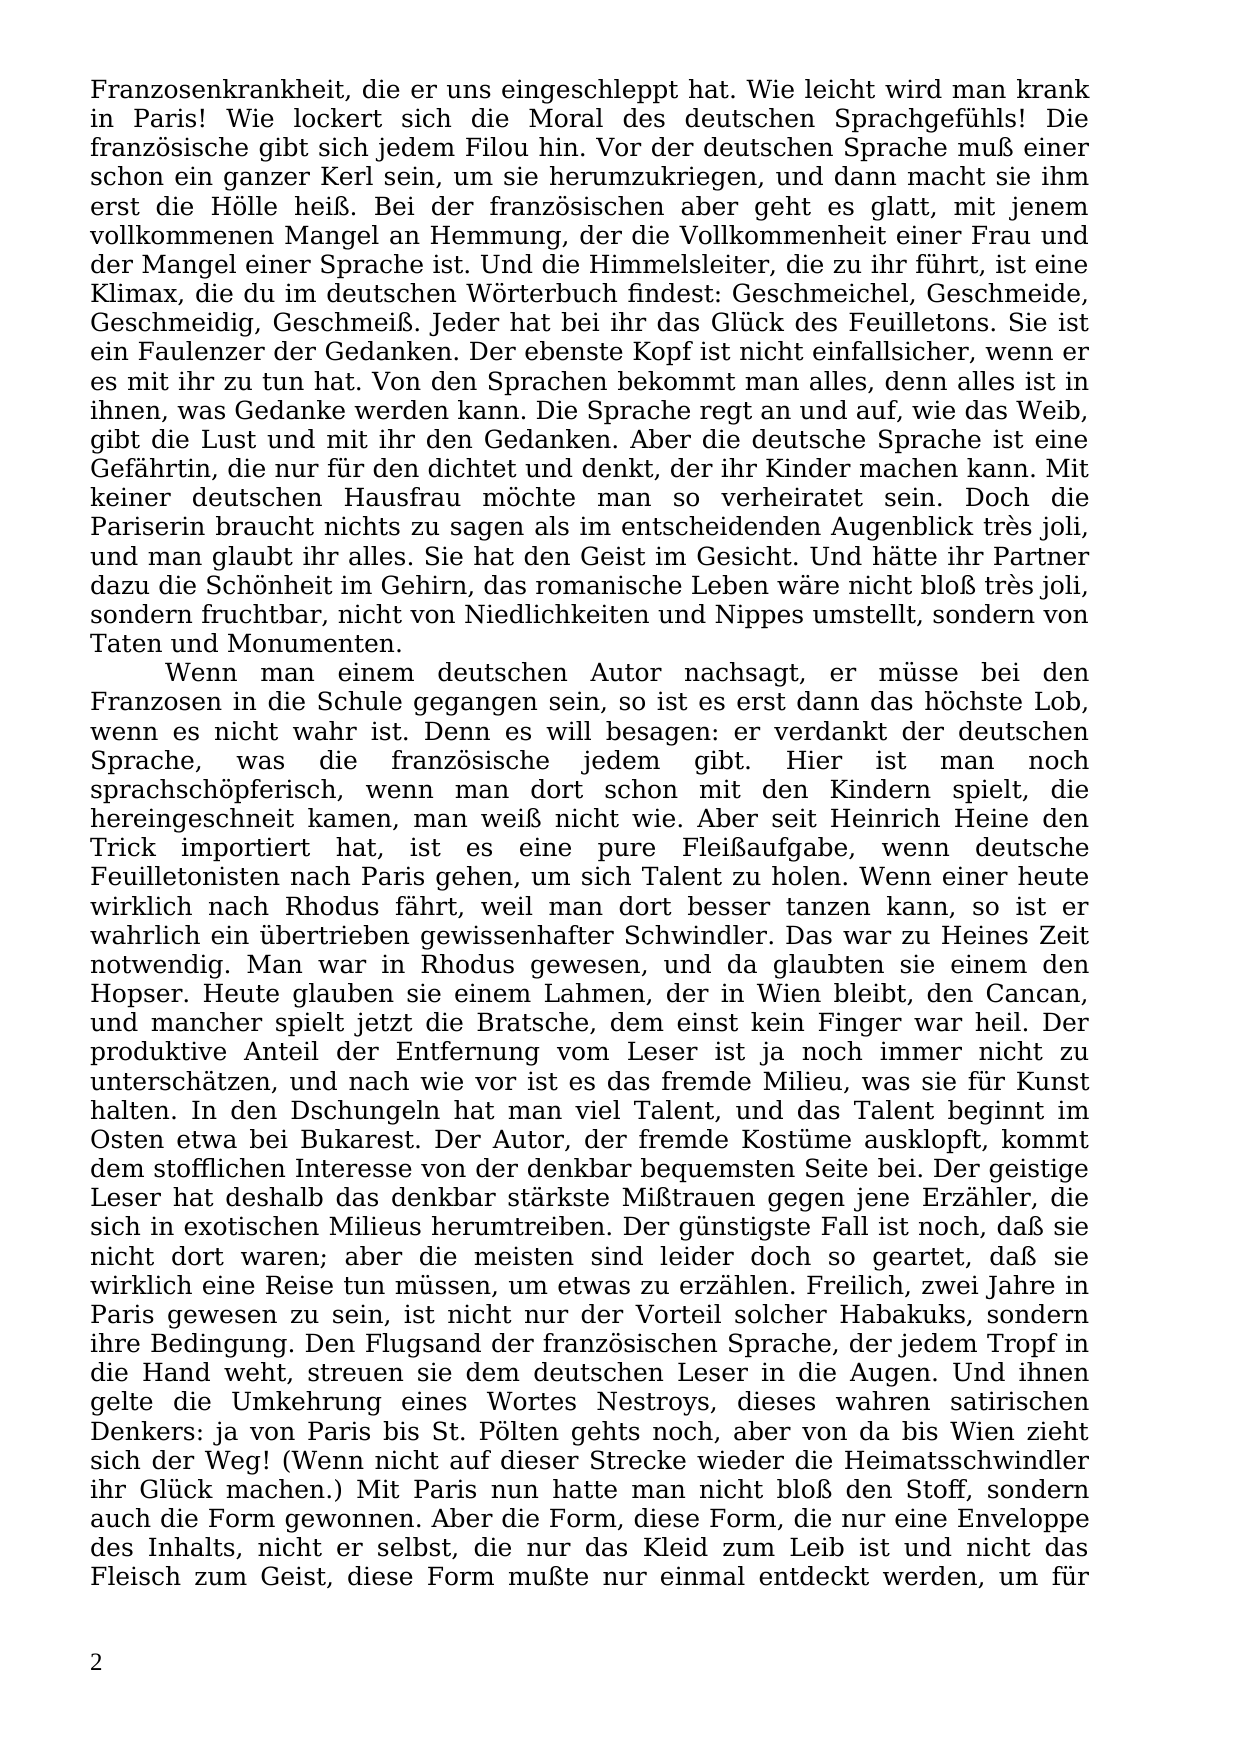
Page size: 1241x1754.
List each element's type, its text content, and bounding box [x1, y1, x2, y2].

text Franzosenkrankheit, die er uns eingeschleppt hat. Wie leicht wird man krank in Paris! Wie lockert sich die Moral des deutschen Sprachgefühls! Die französische gibt sich jedem Filou hin. Vor der deutschen Sprache muß einer schon ein ganzer Kerl sein, um sie herumzukriegen, und dann macht sie ihm erst die Hölle heiß. Bei der französischen aber geht es glatt, mit jenem vollkommenen Mangel an Hemmung, der die Vollkommenheit einer Frau und der Mangel einer Sprache ist. Und die Himmelsleiter, die zu ihr führt, ist eine Klimax, die du im deutschen Wörterbuch findest: Geschmeichel, Geschmeide, Geschmeidig, Geschmeiß. Jeder hat bei ihr das Glück des Feuilletons. Sie ist ein Faulenzer der Gedanken. Der ebenste Kopf ist nicht einfallsicher, wenn er es mit ihr zu tun hat. Von den Sprachen bekommt man alles, denn alles ist in ihnen, was Gedanke werden kann. Die Sprache regt an und auf, wie das Weib, gibt die Lust und mit ihr den Gedanken. Aber die deutsche Sprache ist eine Gefährtin, die nur für den dichtet und denkt, der ihr Kinder machen kann. Mit keiner deutschen Hausfrau möchte man so verheiratet sein. Doch die Pariserin braucht nichts zu sagen als im entscheidenden Augenblick très joli, und man glaubt ihr alles. Sie hat den Geist im Gesicht. Und hätte ihr Partner dazu die Schönheit im Gehirn, das romanische Leben wäre nicht bloß très joli, sondern fruchtbar, nicht von Niedlichkeiten und Nippes umstellt, sondern von Taten und Monumenten. [90, 75, 1091, 658]
text Wenn man einem deutschen Autor nachsagt, er müsse bei den Franzosen in die Schule gegangen sein, so ist es erst dann das höchste Lob, wenn es nicht wahr ist. Denn es will besagen: er verdankt der deutschen Sprache, was die französische jedem gibt. Hier ist man noch sprachschöpferisch, wenn man dort schon mit den Kindern spielt, die hereingeschneit kamen, man weiß nicht wie. Aber seit Heinrich Heine den Trick importiert hat, ist es eine pure Fleißaufgabe, wenn deutsche Feuilletonisten nach Paris gehen, um sich Talent zu holen. Wenn einer heute wirklich nach Rhodus fährt, weil man dort besser tanzen kann, so ist er wahrlich ein übertrieben gewissenhafter Schwindler. Das war zu Heines Zeit notwendig. Man war in Rhodus gewesen, und da glaubten sie einem den Hopser. Heute glauben sie einem Lahmen, der in Wien bleibt, den Cancan, und mancher spielt jetzt die Bratsche, dem einst kein Finger war heil. Der produktive Anteil der Entfernung vom Leser ist ja noch immer nicht zu unterschätzen, und nach wie vor ist es das fremde Milieu, was sie für Kunst halten. In den Dschungeln hat man viel Talent, und das Talent beginnt im Osten etwa bei Bukarest. Der Autor, der fremde Kostüme ausklopft, kommt dem stofflichen Interesse von der denkbar bequemsten Seite bei. Der geistige Leser hat deshalb das denkbar stärkste Mißtrauen gegen jene Erzähler, die sich in exotischen Milieus herumtreiben. Der günstigste Fall ist noch, daß sie nicht dort waren; aber die meisten sind leider doch so geartet, daß sie wirklich eine Reise tun müssen, um etwas zu erzählen. Freilich, zwei Jahre in Paris gewesen zu sein, ist nicht nur der Vorteil solcher Habakuks, sondern ihre Bedingung. Den Flugsand der französischen Sprache, der jedem Tropf in die Hand weht, streuen sie dem deutschen Leser in die Augen. Und ihnen gelte die Umkehrung eines Wortes Nestroys, dieses wahren satirischen Denkers: ja von Paris bis St. Pölten gehts noch, aber von da bis Wien zieht sich der Weg! (Wenn nicht auf dieser Strecke wieder die Heimatsschwindler ihr Glück machen.) Mit Paris nun hatte man nicht bloß den Stoff, sondern auch die Form gewonnen. Aber die Form, diese Form, die nur eine Enveloppe des Inhalts, nicht er selbst, die nur das Kleid zum Leib ist und nicht das Fleisch zum Geist, diese Form mußte nur einmal entdeckt werden, um für [90, 658, 1091, 1592]
